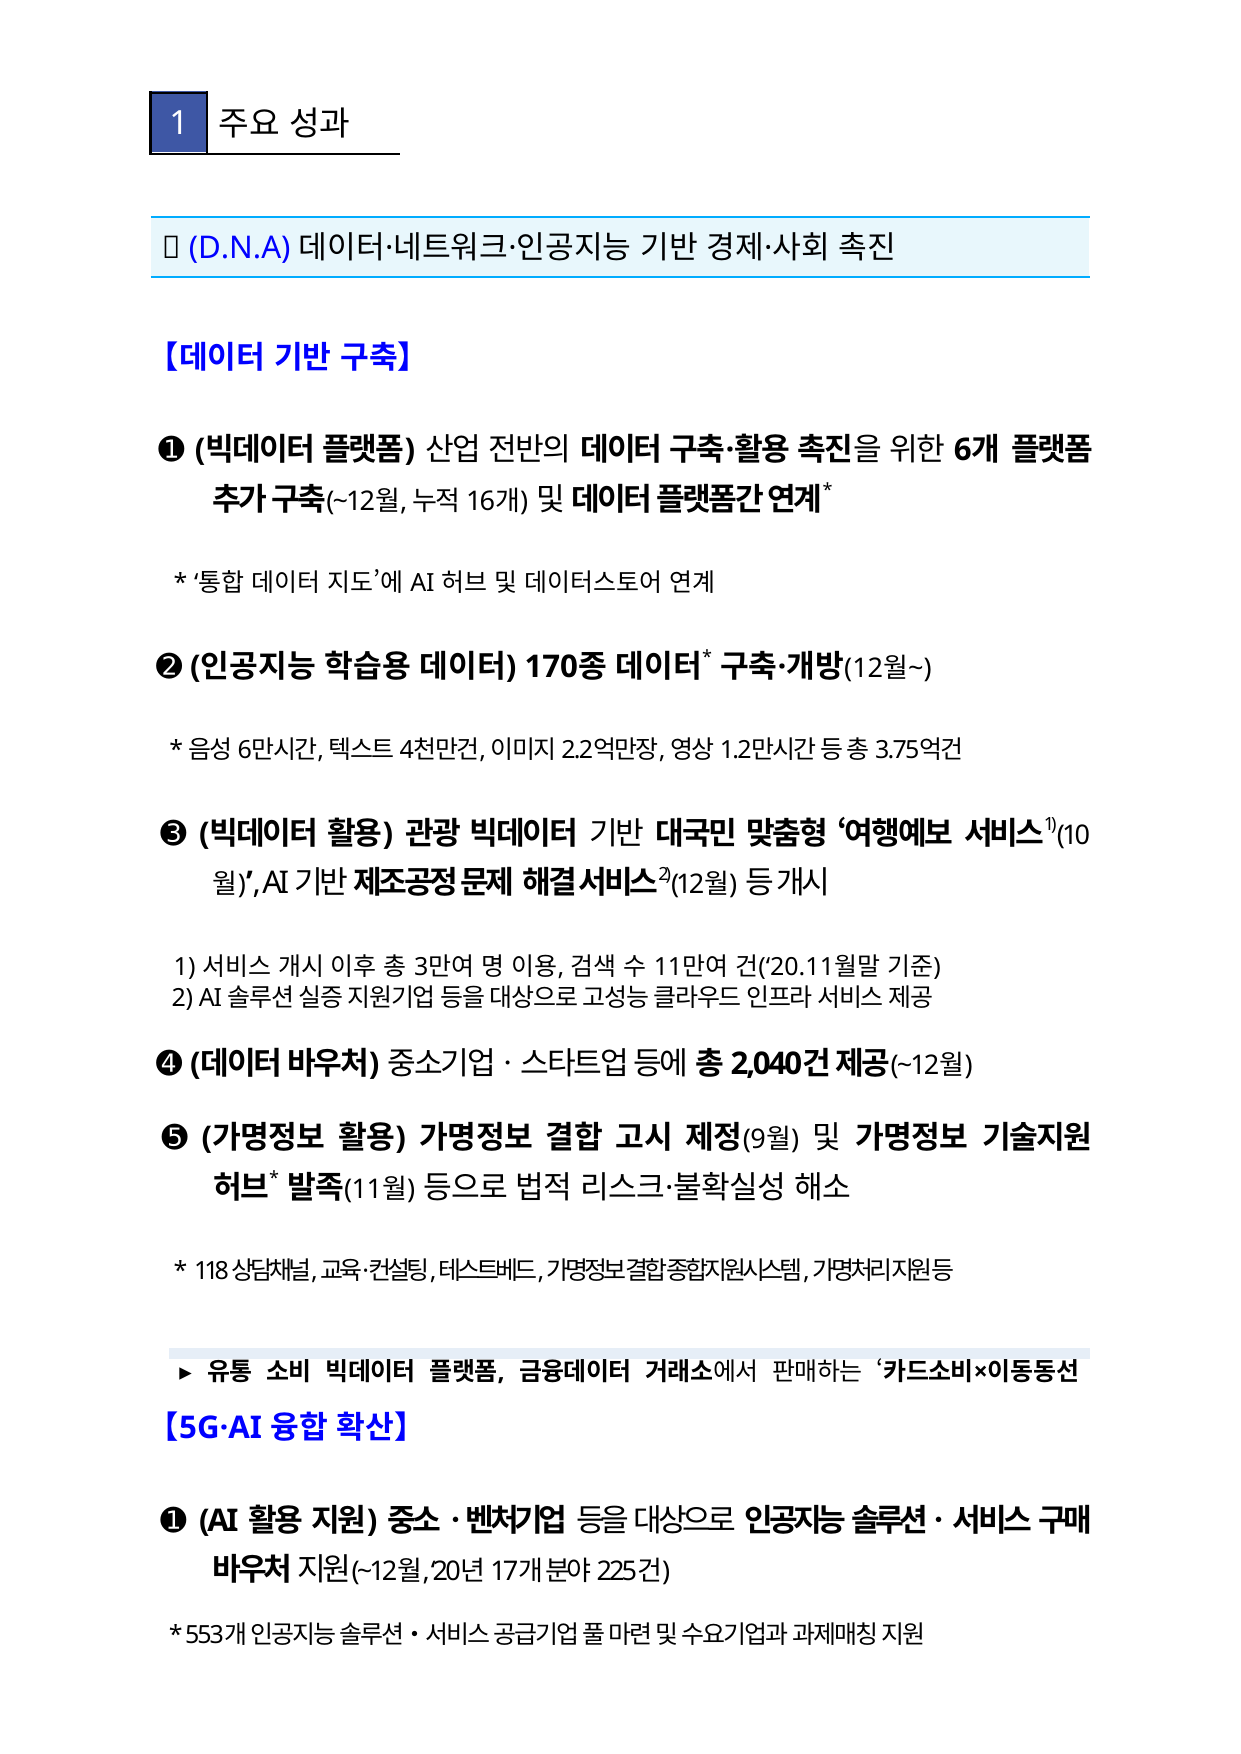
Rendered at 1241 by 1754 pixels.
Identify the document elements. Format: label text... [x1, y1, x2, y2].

text 【데이터 기반 구축】 [148, 332, 1093, 377]
text 1) 서비스 개시 이후 총 3만여 명 이용, 검색 수 11만여 건(‘20.11월말 기준) [148, 950, 1093, 982]
text * ‘통합 데이터 지도’에 AI 허브 및 데이터스토어 연계 [148, 566, 1093, 598]
text * 118 상담채널, 교육·컨설팅, 테스트베드, 가명정보 결합 종합지원시스템, 가명처리 지원 등 [148, 1255, 1093, 1286]
text 2) AI 솔루션 실증 지원기업 등을 대상으로 고성능 클라우드 인프라 서비스 제공 [148, 982, 1093, 1013]
text ➊ (빅데이터 플랫폼) 산업 전반의 데이터 구축·활용 촉진을 위한 6개 플랫폼 추가 구축(~12월, 누적 16개) 및 데이터 플랫폼간 연계* [148, 424, 1093, 519]
text * 553개 인공지능 솔루션‧서비스 공급기업 풀 마련 및 수요기업과 과제매칭 지원 [148, 1619, 1093, 1650]
table_header 주요 성과 [208, 91, 400, 152]
text ➎ (가명정보 활용) 가명정보 결합 고시 제정(9월) 및 가명정보 기술지원 허브* 발족(11월) 등으로 법적 리스크·불확실성 해소 [148, 1113, 1093, 1207]
text ➍ (데이터 바우처) 중소기업ㆍ스타트업 등에 총 2,040건 제공(~12월) [148, 1038, 1093, 1083]
text 【5G·AI 융합 확산】 [148, 1402, 1093, 1448]
text ➋ (인공지능 학습용 데이터) 170종 데이터* 구축·개방(12월~) [148, 641, 1093, 686]
text ➌ (빅데이터 활용) 관광 빅데이터 기반 대국민 맞춤형 ‘여행예보 서비스1)(10월)’, AI 기반 제조공정 문제 해결 서비스2)(12월) 등 개시 [148, 808, 1093, 903]
table_header 1 [152, 94, 206, 152]
text * 음성 6만시간, 텍스트 4천만건, 이미지 2.2억만장, 영상 1.2만시간 등 총 3.75억건 [148, 733, 1093, 765]
table_header ▸ 유통 소비 빅데이터 플랫폼, 금융데이터 거래소에서 판매하는 ‘카드소비×이동동선 데이터‘ 결합상품을 활용하여 관광, 소비정보 연계 분석 실시 [169, 1348, 1090, 1359]
text ➊ (AI 활용 지원) 중소ㆍ벤처기업 등을 대상으로 인공지능 솔루션ㆍ서비스 구매 바우처 지원(~12월, ‘20년 17개 분야 225건) [148, 1495, 1093, 1590]
table_header 󰊱 (D.N.A) 데이터·네트워크·인공지능 기반 경제·사회 촉진 [151, 218, 1089, 276]
